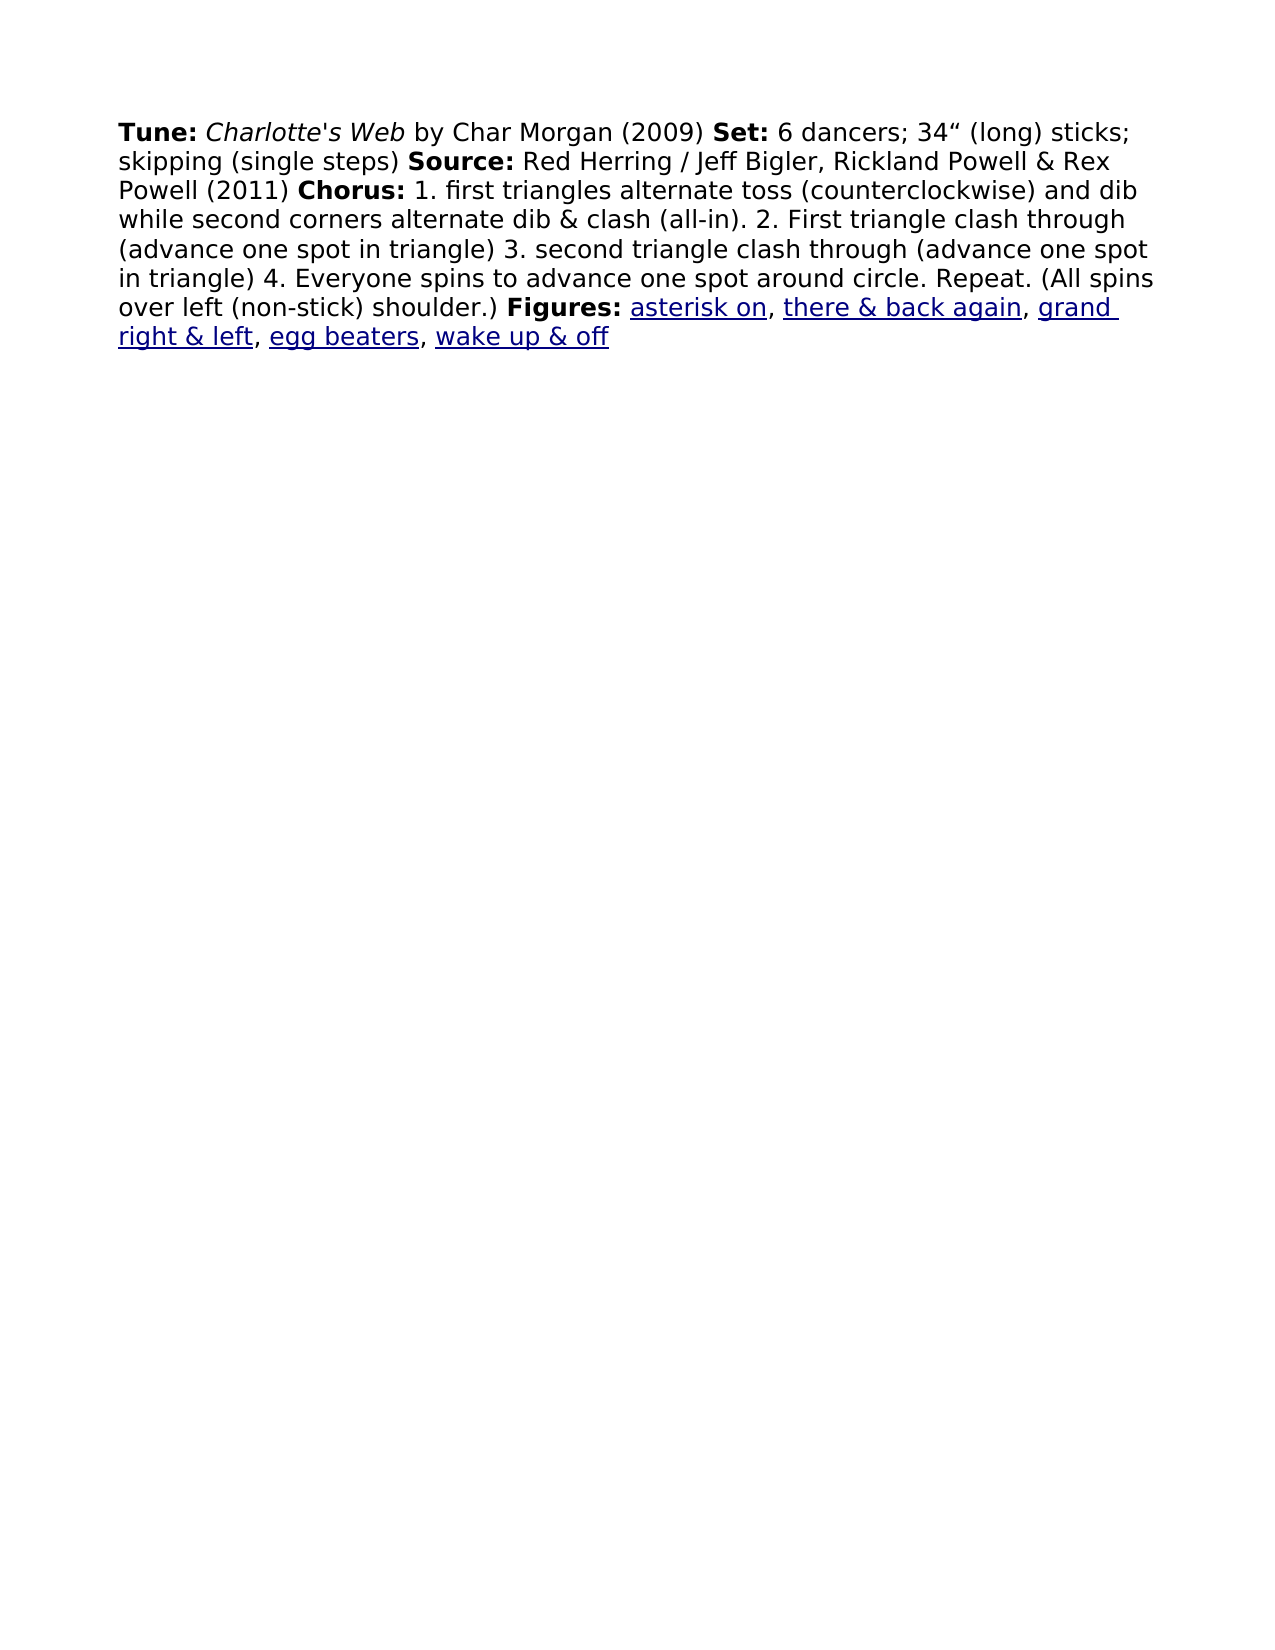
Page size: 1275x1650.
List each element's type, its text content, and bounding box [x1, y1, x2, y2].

text Tune: Charlotte's Web by Char Morgan (2009) Set: 6 dancers; 34“ (long) sticks; skipping (single steps) Source: Red Herring / Jeff Bigler, Rickland Powell & Rex Powell (2011) Chorus: 1. first triangles alternate toss (counterclockwise) and dib while second corners alternate dib & clash (all-in). 2. First triangle clash through (advance one spot in triangle) 3. second triangle clash through (advance one spot in triangle) 4. Everyone spins to advance one spot around circle. Repeat. (All spins over left (non-stick) shoulder.) Figures: asterisk on, there & back again, grand right & left, egg beaters, wake up & off [118, 118, 1157, 351]
